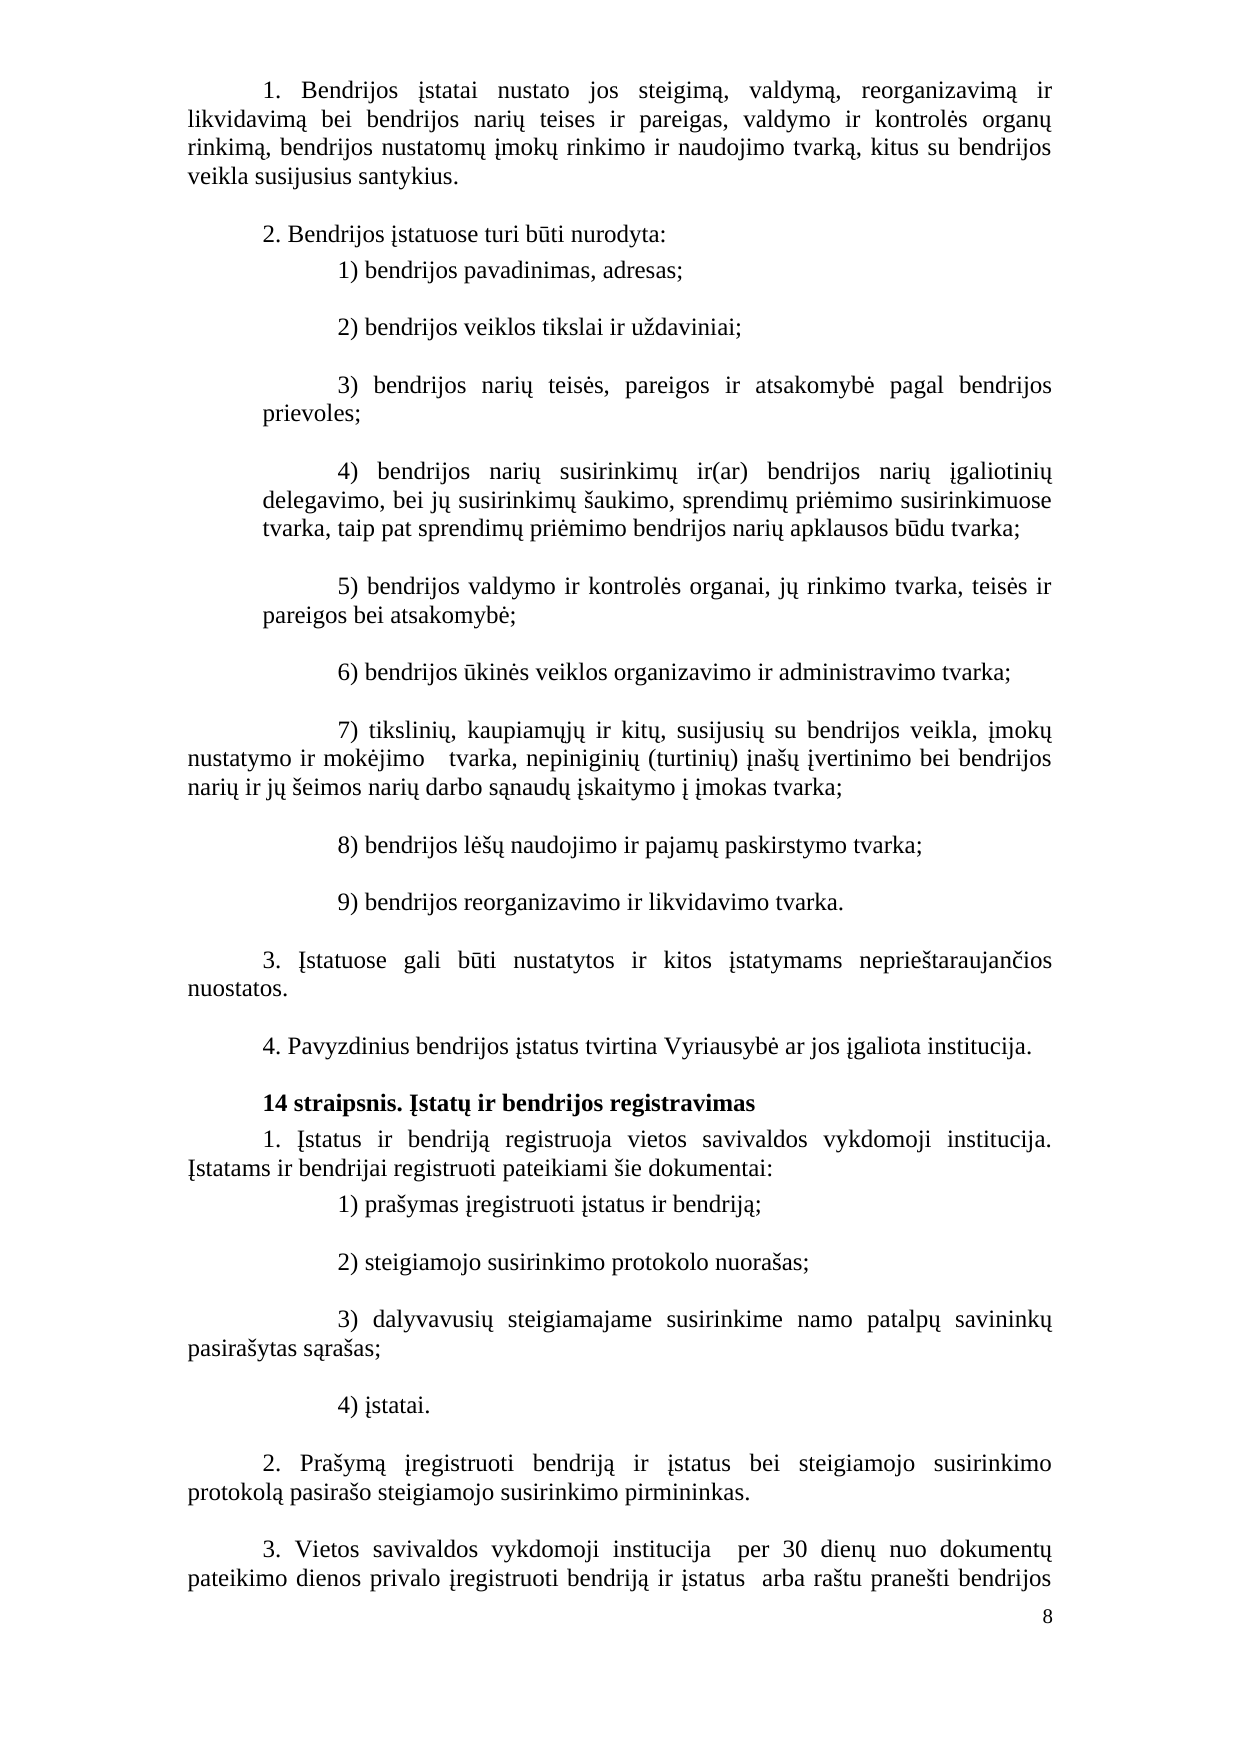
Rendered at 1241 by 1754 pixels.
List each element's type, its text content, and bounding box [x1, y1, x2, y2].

text 14 straipsnis. Įstatų ir bendrijos registravimas [187, 1088, 1053, 1117]
text 3. Įstatuose gali būti nustatytos ir kitos įstatymams neprieštaraujančios nuostatos. [187, 945, 1053, 1002]
text 2) steigiamojo susirinkimo protokolo nuorašas; [262, 1247, 1053, 1276]
text 1. Bendrijos įstatai nustato jos steigimą, valdymą, reorganizavimą ir likvidavimą bei bendrijos narių teises ir pareigas, valdymo ir kontrolės organų rinkimą, bendrijos nustatomų įmokų rinkimo ir naudojimo tvarką, kitus su bendrijos veikla susijusius santykius. [187, 75, 1053, 190]
text 3. Vietos savivaldos vykdomoji institucija per 30 dienų nuo dokumentų pateikimo dienos privalo įregistruoti bendriją ir įstatus arba raštu pranešti bendrijos [187, 1534, 1053, 1592]
text 4) įstatai. [262, 1391, 1053, 1419]
text 4. Pavyzdinius bendrijos įstatus tvirtina Vyriausybė ar jos įgaliota institucija. [187, 1031, 1053, 1060]
text 1) bendrijos pavadinimas, adresas; [262, 255, 1053, 283]
text 5) bendrijos valdymo ir kontrolės organai, jų rinkimo tvarka, teisės ir pareigos bei atsakomybė; [262, 571, 1053, 628]
text 7) tikslinių, kaupiamųjų ir kitų, susijusių su bendrijos veikla, įmokų nustatymo ir mokėjimo tvarka, nepiniginių (turtinių) įnašų įvertinimo bei bendrijos narių ir jų šeimos narių darbo sąnaudų įskaitymo į įmokas tvarka; [187, 715, 1053, 801]
text 2. Bendrijos įstatuose turi būti nurodyta: [187, 219, 1053, 247]
text 9) bendrijos reorganizavimo ir likvidavimo tvarka. [262, 887, 1053, 916]
text 4) bendrijos narių susirinkimų ir(ar) bendrijos narių įgaliotinių delegavimo, bei jų susirinkimų šaukimo, sprendimų priėmimo susirinkimuose tvarka, taip pat sprendimų priėmimo bendrijos narių apklausos būdu tvarka; [262, 456, 1053, 542]
text 8) bendrijos lėšų naudojimo ir pajamų paskirstymo tvarka; [262, 830, 1053, 858]
text 1. Įstatus ir bendriją registruoja vietos savivaldos vykdomoji institucija. Įstatams ir bendrijai registruoti pateikiami šie dokumentai: [187, 1124, 1053, 1182]
text 3) bendrijos narių teisės, pareigos ir atsakomybė pagal bendrijos prievoles; [262, 370, 1053, 427]
text 2) bendrijos veiklos tikslai ir uždaviniai; [262, 312, 1053, 341]
text 2. Prašymą įregistruoti bendriją ir įstatus bei steigiamojo susirinkimo protokolą pasirašo steigiamojo susirinkimo pirmininkas. [187, 1448, 1053, 1506]
text 1) prašymas įregistruoti įstatus ir bendriją; [262, 1189, 1053, 1218]
text 3) dalyvavusių steigiamajame susirinkime namo patalpų savininkų pasirašytas sąrašas; [187, 1304, 1053, 1362]
text 6) bendrijos ūkinės veiklos organizavimo ir administravimo tvarka; [187, 657, 1053, 686]
